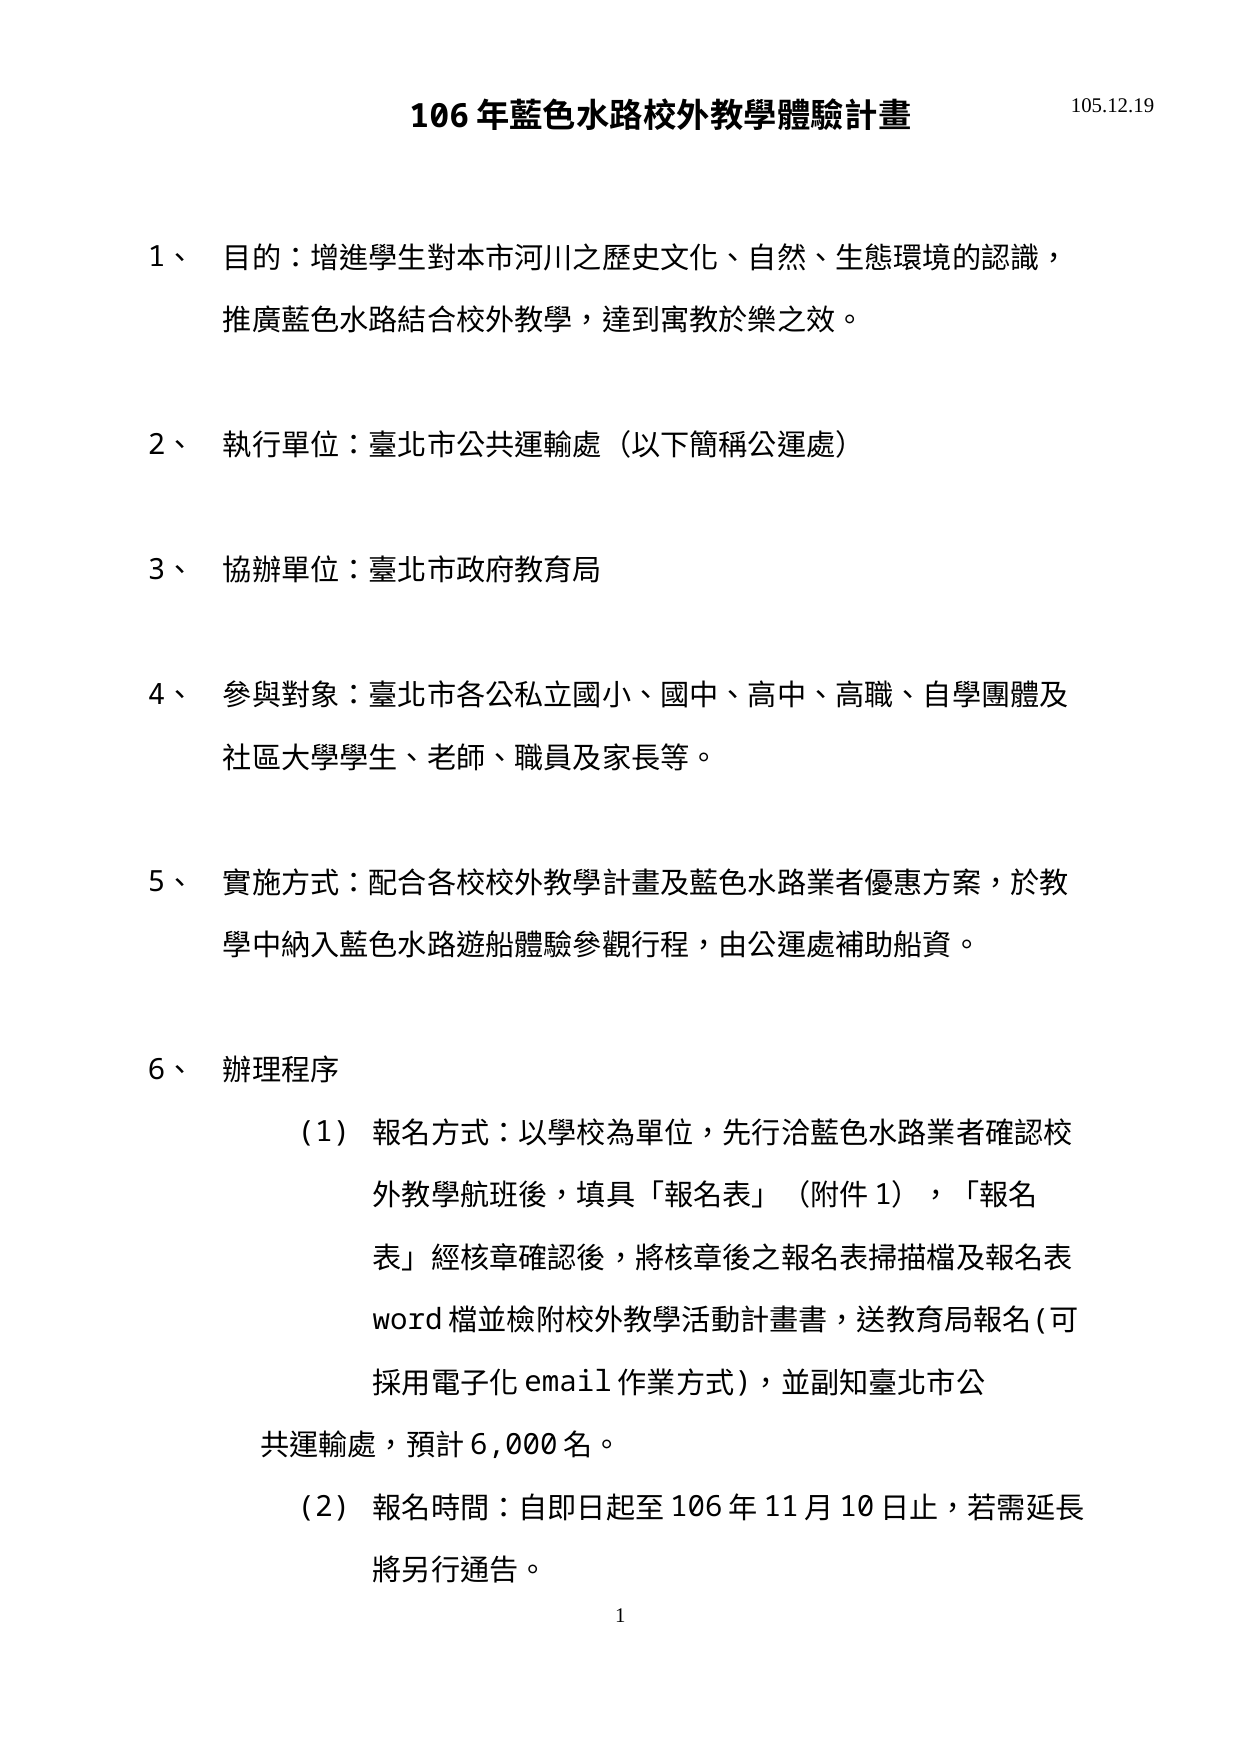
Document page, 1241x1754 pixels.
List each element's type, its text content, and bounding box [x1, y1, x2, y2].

list 執行單位：臺北市公共運輸處（以下簡稱公運處） [148, 401, 1092, 464]
list 報名時間：自即日起至106年11月10日止，若需延長將另行通告。 [297, 1464, 1092, 1589]
text 106年藍色水路校外教學體驗計畫 [148, 89, 1056, 137]
list 實施方式：配合各校校外教學計畫及藍色水路業者優惠方案，於教學中納入藍色水路遊船體驗參觀行程，由公運處補助船資。 [148, 839, 1092, 964]
list 參與對象：臺北市各公私立國小、國中、高中、高職、自學團體及社區大學學生、老師、職員及家長等。 [148, 651, 1092, 776]
list 目的：增進學生對本市河川之歷史文化、自然、生態環境的認識，推廣藍色水路結合校外教學，達到寓教於樂之效。 [148, 214, 1092, 339]
list 辦理程序 [148, 1026, 1092, 1089]
list 協辦單位：臺北市政府教育局 [148, 526, 1092, 589]
text 共運輸處，預計6,000名。 [260, 1401, 1092, 1464]
list 報名方式：以學校為單位，先行洽藍色水路業者確認校外教學航班後，填具「報名表」（附件1），「報名表」經核章確認後，將核章後之報名表掃描檔及報名表word檔並檢附校外教學活動計畫書，送教育局報名(可採用電子化email作業方式)，並副知臺北市公 [297, 1089, 1092, 1401]
